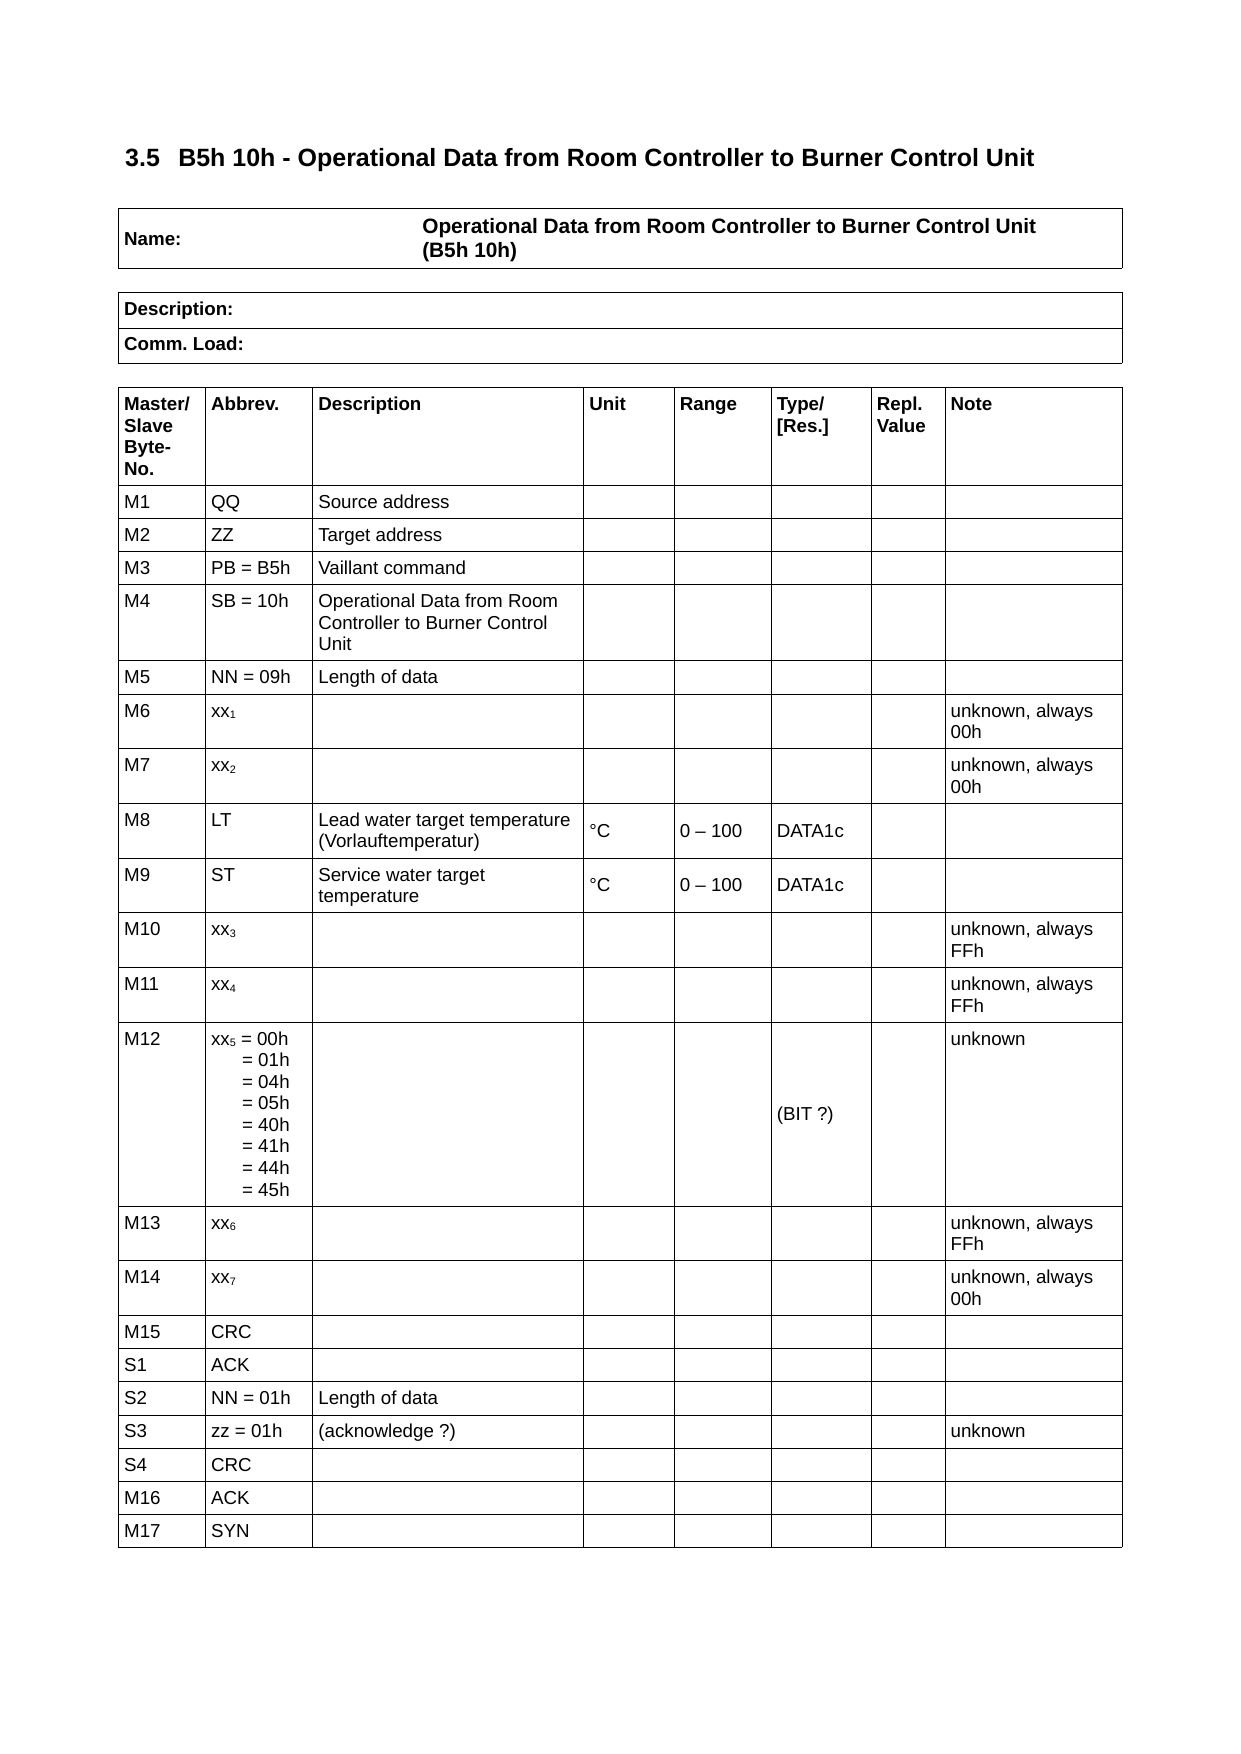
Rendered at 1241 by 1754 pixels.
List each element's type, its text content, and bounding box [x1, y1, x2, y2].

table_cell ZZ [206, 519, 312, 551]
table_cell °C [584, 804, 674, 858]
table_cell M13 [119, 1207, 205, 1260]
table_cell NN = 09h [206, 661, 312, 693]
table_cell S3 [119, 1416, 205, 1448]
table_cell [872, 804, 945, 858]
table_cell unknown, always 00h [946, 695, 1122, 748]
table_cell [584, 486, 674, 518]
table_header Name: [119, 209, 416, 268]
subtitle B5h 10h - Operational Data from Room Controller to Burner Control Unit [118, 143, 1122, 172]
table_cell [772, 1382, 871, 1414]
table_cell 0 – 100 [675, 859, 771, 912]
table_cell M11 [119, 968, 205, 1022]
table_cell [675, 749, 771, 803]
table_cell NN = 01h [206, 1382, 312, 1414]
table_cell Comm. Load: [119, 329, 416, 363]
table_cell xx1 [206, 695, 312, 748]
table_cell [584, 749, 674, 803]
table_cell [946, 552, 1122, 584]
table_cell [872, 968, 945, 1022]
table_cell CRC [206, 1316, 312, 1348]
table_cell [872, 519, 945, 551]
table_cell M7 [119, 749, 205, 803]
table_cell (BIT ?) [772, 1023, 871, 1206]
table_cell SYN [206, 1515, 312, 1547]
table_cell [772, 1261, 871, 1315]
table_cell M8 [119, 804, 205, 858]
table_cell DATA1c [772, 859, 871, 912]
table_cell S4 [119, 1449, 205, 1481]
table_cell [872, 1382, 945, 1414]
table_cell [772, 968, 871, 1022]
table_cell xx2 [206, 749, 312, 803]
table_cell [772, 1449, 871, 1481]
table_cell [416, 329, 1122, 363]
table_cell [946, 1482, 1122, 1514]
table_cell [675, 552, 771, 584]
table_header Description [313, 388, 583, 485]
table_cell M2 [119, 519, 205, 551]
table_cell M10 [119, 913, 205, 967]
table_cell M12 [119, 1023, 205, 1206]
table_cell xx5 = 00h = 01h = 04h = 05h = 40h = 41h = 44h = 45h [206, 1023, 312, 1206]
table_cell (acknowledge ?) [313, 1416, 583, 1448]
table_cell [675, 519, 771, 551]
table_cell unknown [946, 1416, 1122, 1448]
table_cell CRC [206, 1449, 312, 1481]
table_header Master/ Slave Byte-No. [119, 388, 205, 485]
table_cell [313, 1515, 583, 1547]
table_cell [584, 1449, 674, 1481]
table_cell [872, 749, 945, 803]
table_cell [313, 1349, 583, 1381]
table_cell [772, 1316, 871, 1348]
table_header [416, 293, 1122, 327]
table_cell LT [206, 804, 312, 858]
table_cell unknown, always 00h [946, 749, 1122, 803]
table_cell [772, 749, 871, 803]
table_cell [772, 661, 871, 693]
table_cell [584, 695, 674, 748]
table_header Description: [119, 293, 416, 327]
table_cell [872, 1261, 945, 1315]
table_cell Target address [313, 519, 583, 551]
table_cell [584, 1349, 674, 1381]
table_cell [584, 1023, 674, 1206]
table_cell [772, 1515, 871, 1547]
table_cell M3 [119, 552, 205, 584]
table_cell [313, 1482, 583, 1514]
table_cell [584, 1207, 674, 1260]
table_cell [946, 804, 1122, 858]
table_cell S2 [119, 1382, 205, 1414]
table_cell [946, 585, 1122, 660]
table_cell M15 [119, 1316, 205, 1348]
table_cell [872, 1023, 945, 1206]
table_cell Vaillant command [313, 552, 583, 584]
table_cell [872, 1449, 945, 1481]
table_cell [313, 1261, 583, 1315]
table_cell QQ [206, 486, 312, 518]
table_cell ST [206, 859, 312, 912]
table_cell [675, 1261, 771, 1315]
table_cell °C [584, 859, 674, 912]
table_cell [584, 552, 674, 584]
table_cell [313, 1449, 583, 1481]
table_cell ACK [206, 1482, 312, 1514]
table_cell ACK [206, 1349, 312, 1381]
table_cell unknown [946, 1023, 1122, 1206]
table_cell [946, 1449, 1122, 1481]
table_cell [675, 1449, 771, 1481]
table_header Type/ [Res.] [772, 388, 871, 485]
table_cell M1 [119, 486, 205, 518]
table_cell [584, 1382, 674, 1414]
table_cell M16 [119, 1482, 205, 1514]
table_cell [946, 486, 1122, 518]
table_cell unknown, always FFh [946, 913, 1122, 967]
table_cell [772, 552, 871, 584]
table_cell M14 [119, 1261, 205, 1315]
table_cell xx4 [206, 968, 312, 1022]
table_header Abbrev. [206, 388, 312, 485]
table_cell PB = B5h [206, 552, 312, 584]
table_cell M4 [119, 585, 205, 660]
table_cell Service water target temperature [313, 859, 583, 912]
table_cell unknown, always 00h [946, 1261, 1122, 1315]
table_cell [313, 968, 583, 1022]
table_cell [872, 1515, 945, 1547]
table_cell [675, 1482, 771, 1514]
table_cell zz = 01h [206, 1416, 312, 1448]
table_cell [584, 1416, 674, 1448]
table_cell [675, 1207, 771, 1260]
table_cell [675, 585, 771, 660]
table_cell [772, 519, 871, 551]
table_cell [313, 913, 583, 967]
table_cell [584, 1316, 674, 1348]
table_cell Operational Data from Room Controller to Burner Control Unit [313, 585, 583, 660]
table_cell [872, 585, 945, 660]
table_cell [675, 1416, 771, 1448]
table_cell [675, 1349, 771, 1381]
table_cell [772, 913, 871, 967]
table_cell [772, 1416, 871, 1448]
table_cell M17 [119, 1515, 205, 1547]
table_cell [675, 968, 771, 1022]
table_cell [313, 1207, 583, 1260]
table_cell [584, 913, 674, 967]
table_cell [675, 1382, 771, 1414]
table_cell [872, 1482, 945, 1514]
table_cell [872, 1207, 945, 1260]
table_cell [872, 1349, 945, 1381]
table_cell [772, 1482, 871, 1514]
table_cell Length of data [313, 1382, 583, 1414]
table_cell [772, 695, 871, 748]
table_cell [584, 1482, 674, 1514]
table_cell [584, 968, 674, 1022]
table_cell [946, 1515, 1122, 1547]
table_cell [313, 1316, 583, 1348]
table_cell xx7 [206, 1261, 312, 1315]
table_cell [584, 585, 674, 660]
table_cell [872, 552, 945, 584]
table_header Unit [584, 388, 674, 485]
table_cell M5 [119, 661, 205, 693]
table_cell [675, 661, 771, 693]
table_cell [313, 695, 583, 748]
table_cell SB = 10h [206, 585, 312, 660]
table_cell xx6 [206, 1207, 312, 1260]
table_header Operational Data from Room Controller to Burner Control Unit (B5h 10h) [416, 209, 1122, 268]
table_cell [772, 1349, 871, 1381]
table_header Repl. Value [872, 388, 945, 485]
table_cell [872, 486, 945, 518]
table_cell [946, 1382, 1122, 1414]
table_cell [675, 1515, 771, 1547]
table_cell [584, 1515, 674, 1547]
table_cell unknown, always FFh [946, 968, 1122, 1022]
table_cell [584, 519, 674, 551]
table_cell [872, 913, 945, 967]
table_cell [872, 859, 945, 912]
table_cell [675, 695, 771, 748]
table_cell Lead water target temperature (Vorlauftemperatur) [313, 804, 583, 858]
table_cell [946, 1349, 1122, 1381]
table_cell 0 – 100 [675, 804, 771, 858]
table_cell [772, 486, 871, 518]
table_cell [772, 585, 871, 660]
table_header Note [946, 388, 1122, 485]
table_cell [872, 695, 945, 748]
table_cell [872, 661, 945, 693]
table_cell M6 [119, 695, 205, 748]
table_cell [946, 519, 1122, 551]
table_cell [675, 486, 771, 518]
table_cell [313, 749, 583, 803]
table_cell M9 [119, 859, 205, 912]
table_cell Source address [313, 486, 583, 518]
table_cell [675, 1023, 771, 1206]
table_header Range [675, 388, 771, 485]
table_cell [772, 1207, 871, 1260]
table_cell xx3 [206, 913, 312, 967]
table_cell [872, 1316, 945, 1348]
table_cell [584, 1261, 674, 1315]
table_cell DATA1c [772, 804, 871, 858]
table_cell unknown, always FFh [946, 1207, 1122, 1260]
table_cell [675, 1316, 771, 1348]
table_cell [584, 661, 674, 693]
table_cell [946, 859, 1122, 912]
table_cell S1 [119, 1349, 205, 1381]
table_cell [946, 661, 1122, 693]
table_cell [675, 913, 771, 967]
table_cell Length of data [313, 661, 583, 693]
table_cell [946, 1316, 1122, 1348]
table_cell [872, 1416, 945, 1448]
table_cell [313, 1023, 583, 1206]
